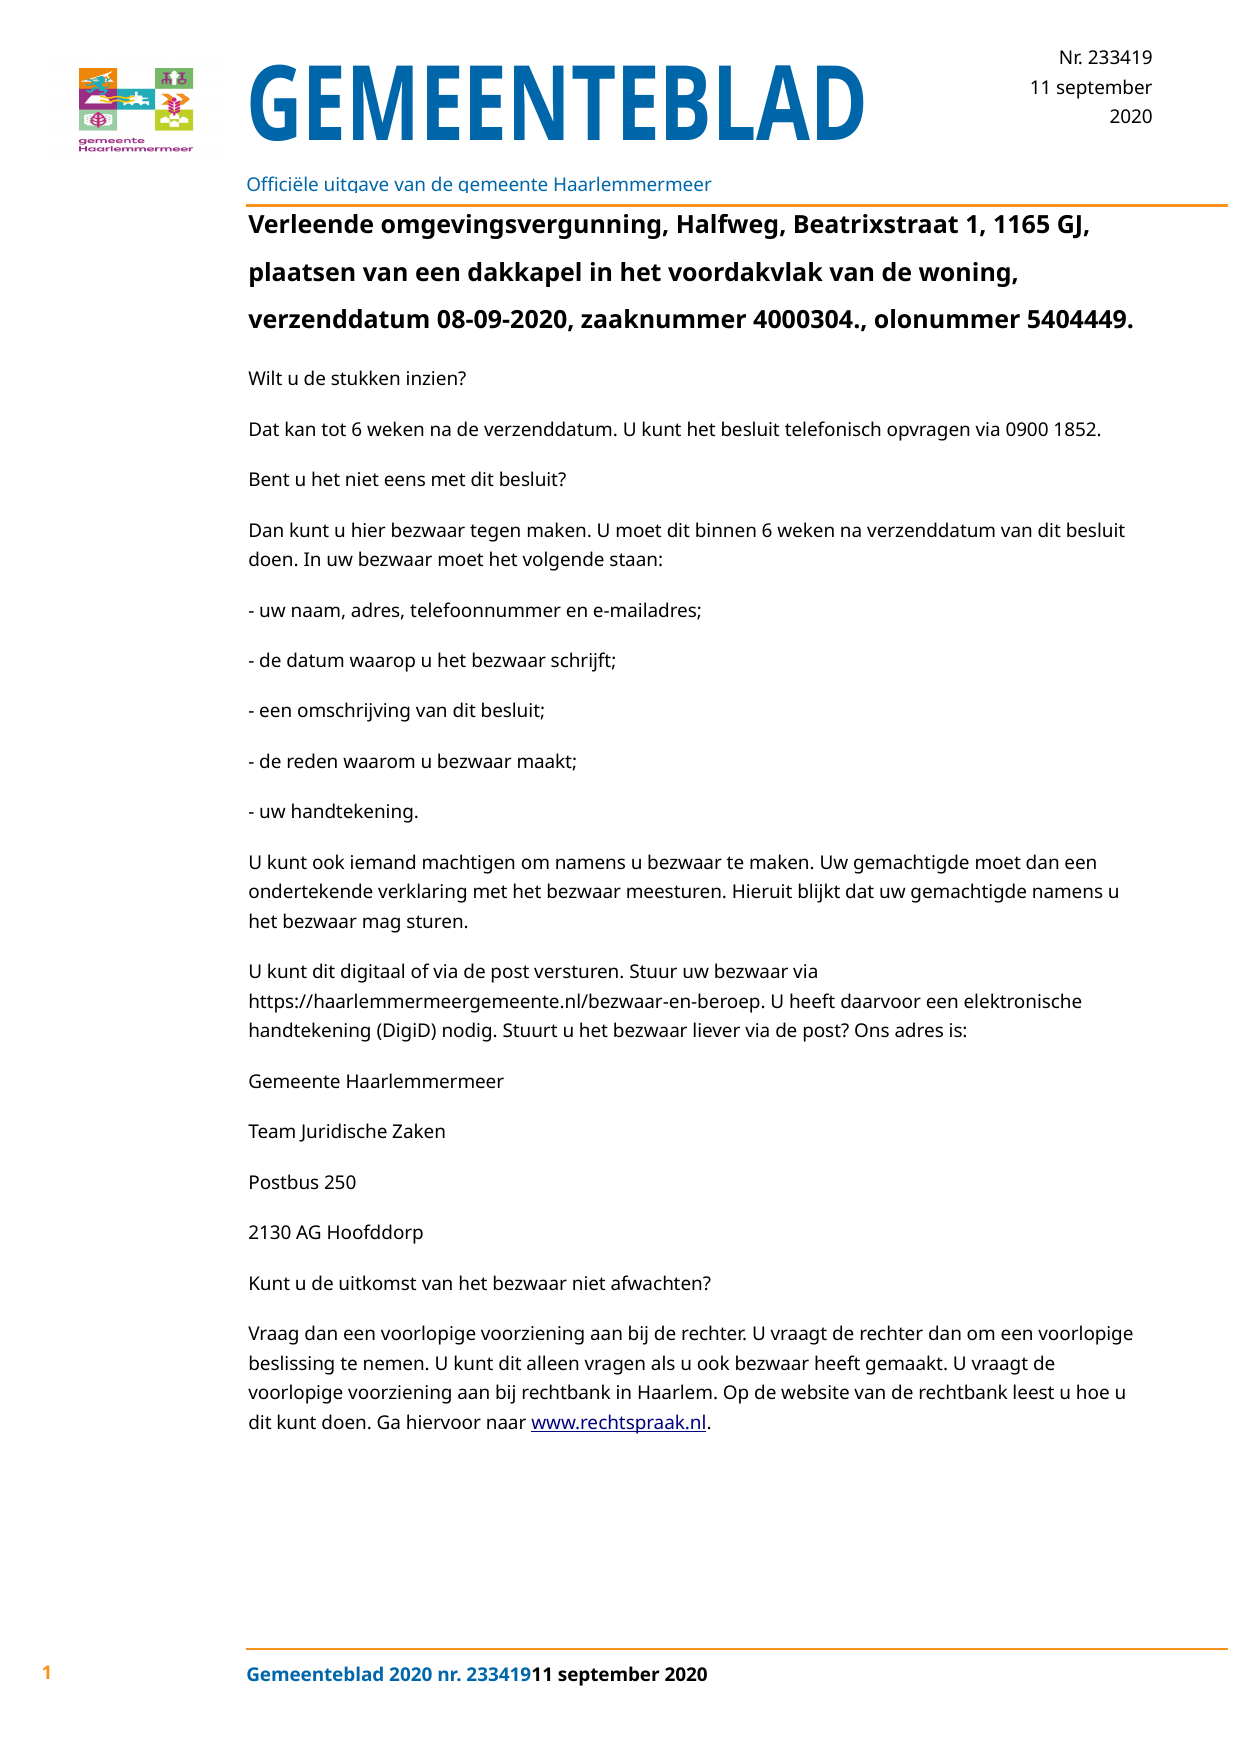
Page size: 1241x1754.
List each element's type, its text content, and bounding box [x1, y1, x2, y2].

text U kunt ook iemand machtigen om namens u bezwaar te maken. Uw gemachtigde moet dan een ondertekende verklaring met het bezwaar meesturen. Hieruit blijkt dat uw gemachtigde namens u het bezwaar mag sturen. [248, 849, 1152, 934]
text Postbus 250 [248, 1169, 1152, 1194]
text Team Juridische Zaken [248, 1118, 1152, 1144]
text Dat kan tot 6 weken na de verzenddatum. U kunt het besluit telefonisch opvragen via 0900 1852. [248, 416, 1152, 442]
text Bent u het niet eens met dit besluit? [248, 466, 1152, 492]
text - een omschrijving van dit besluit; [248, 698, 1152, 723]
text - uw handtekening. [248, 798, 1152, 824]
text Gemeente Haarlemmermeer [248, 1068, 1152, 1094]
text 2130 AG Hoofddorp [248, 1219, 1152, 1245]
text Verleende omgevingsvergunning, Halfweg, Beatrixstraat 1, 1165 GJ, plaatsen van een dakkapel in het voordakvlak van de woning, verzenddatum 08-09-2020, zaaknummer 4000304., olonummer 5404449. [248, 207, 1152, 336]
text U kunt dit digitaal of via de post versturen. Stuur uw bezwaar via https://haarlemmermeergemeente.nl/bezwaar-en-beroep. U heeft daarvoor een elektronische handtekening (DigiD) nodig. Stuurt u het bezwaar liever via de post? Ons adres is: [248, 958, 1152, 1043]
text Dan kunt u hier bezwaar tegen maken. U moet dit binnen 6 weken na verzenddatum van dit besluit doen. In uw bezwaar moet het volgende staan: [248, 517, 1152, 572]
text Vraag dan een voorlopige voorziening aan bij de rechter. U vraagt de rechter dan om een voorlopige beslissing te nemen. U kunt dit alleen vragen als u ook bezwaar heeft gemaakt. U vraagt de voorlopige voorziening aan bij rechtbank in Haarlem. Op de website van de rechtbank leest u hoe u dit kunt doen. Ga hiervoor naar www.rechtspraak.nl. [248, 1320, 1152, 1434]
text - de reden waarom u bezwaar maakt; [248, 748, 1152, 774]
text Kunt u de uitkomst van het bezwaar niet afwachten? [248, 1270, 1152, 1295]
text - uw naam, adres, telefoonnummer en e-mailadres; [248, 597, 1152, 622]
text - de datum waarop u het bezwaar schrijft; [248, 647, 1152, 673]
picture [41, 47, 231, 172]
text Wilt u de stukken inzien? [248, 366, 1152, 391]
